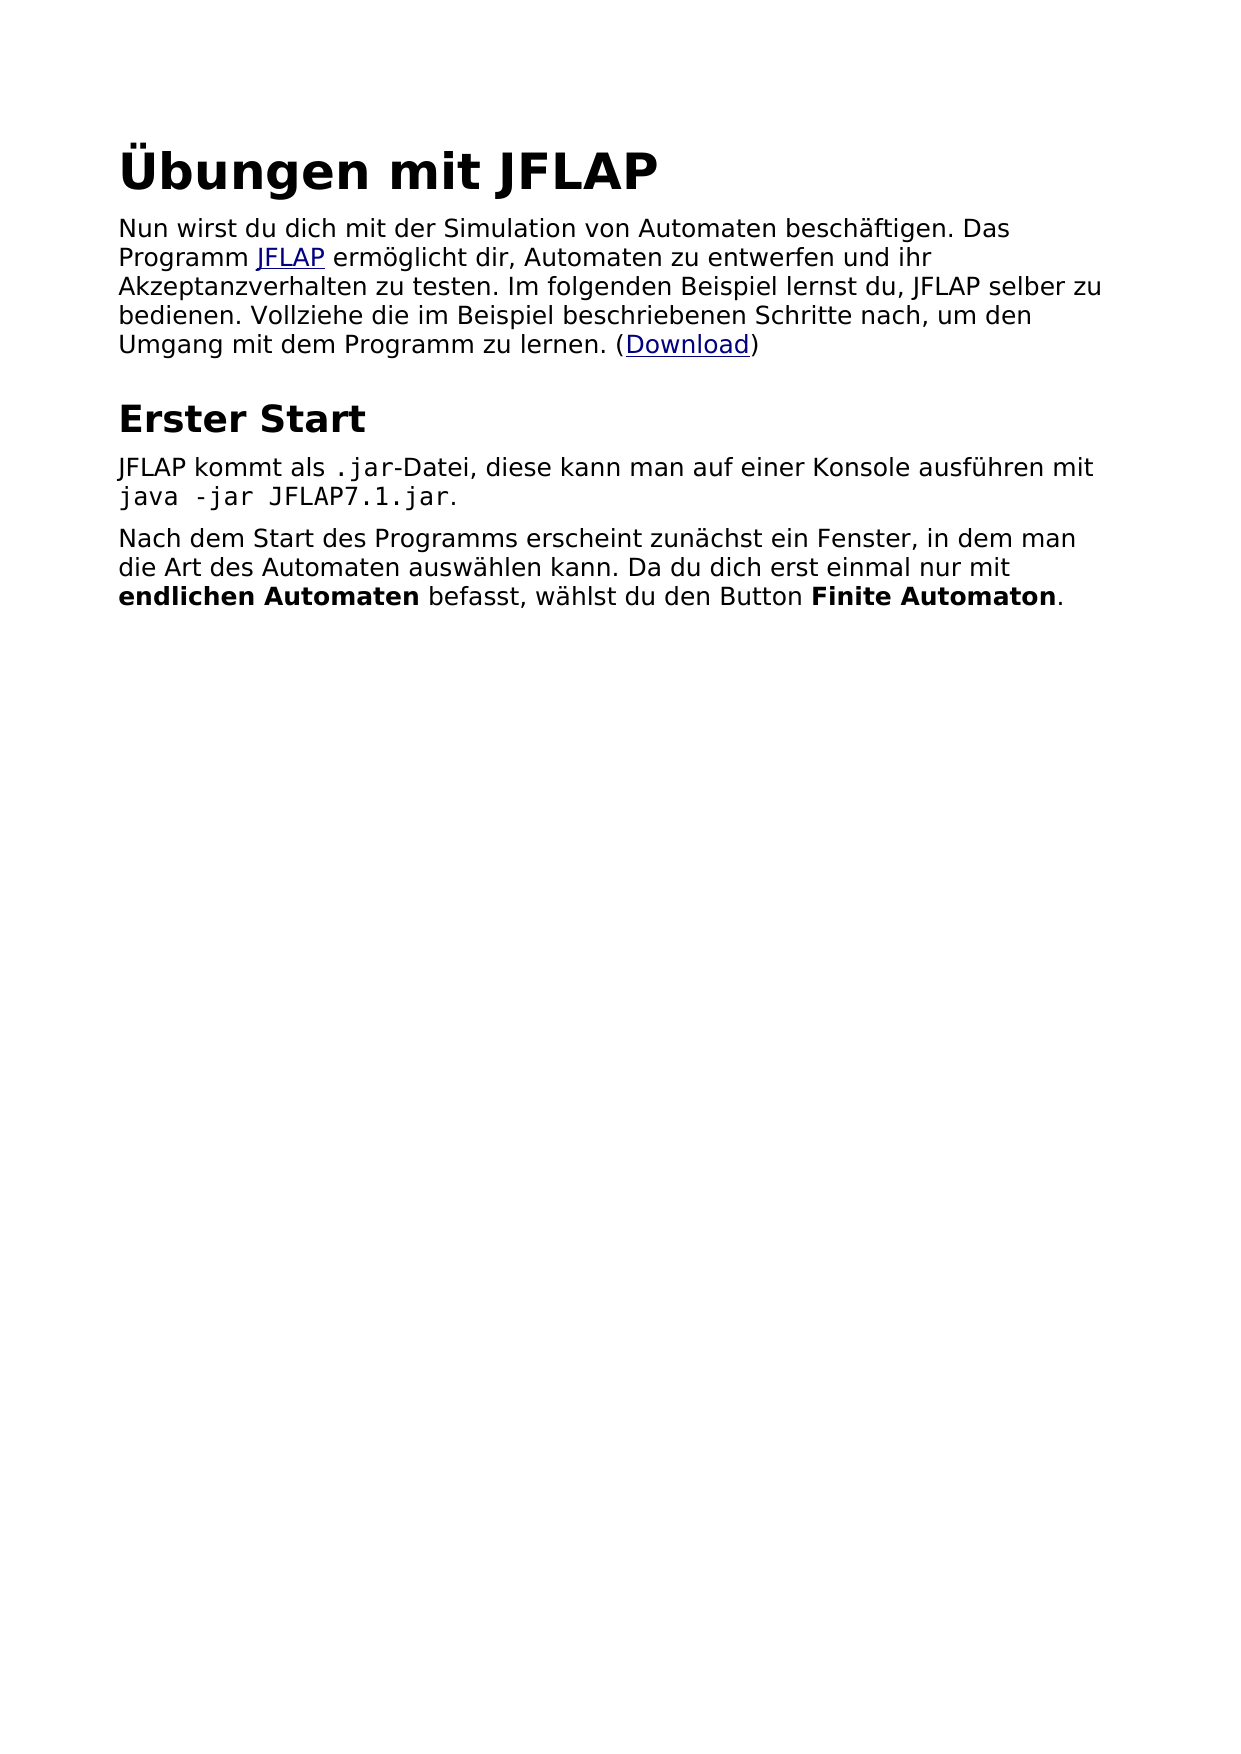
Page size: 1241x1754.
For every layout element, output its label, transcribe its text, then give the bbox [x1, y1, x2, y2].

subtitle Übungen mit JFLAP [118, 143, 1122, 201]
text Nach dem Start des Programms erscheint zunächst ein Fenster, in dem man die Art des Automaten auswählen kann. Da du dich erst einmal nur mit endlichen Automaten befasst, wählst du den Button Finite Automaton. [118, 524, 1122, 612]
text JFLAP kommt als .jar-Datei, diese kann man auf einer Konsole ausführen mit java -jar JFLAP7.1.jar. [118, 453, 1122, 512]
text Nun wirst du dich mit der Simulation von Automaten beschäftigen. Das Programm JFLAP ermöglicht dir, Automaten zu entwerfen und ihr Akzeptanzverhalten zu testen. Im folgenden Beispiel lernst du, JFLAP selber zu bedienen. Vollziehe die im Beispiel beschriebenen Schritte nach, um den Umgang mit dem Programm zu lernen. (Download) [118, 214, 1122, 360]
subtitle Erster Start [118, 397, 1122, 441]
